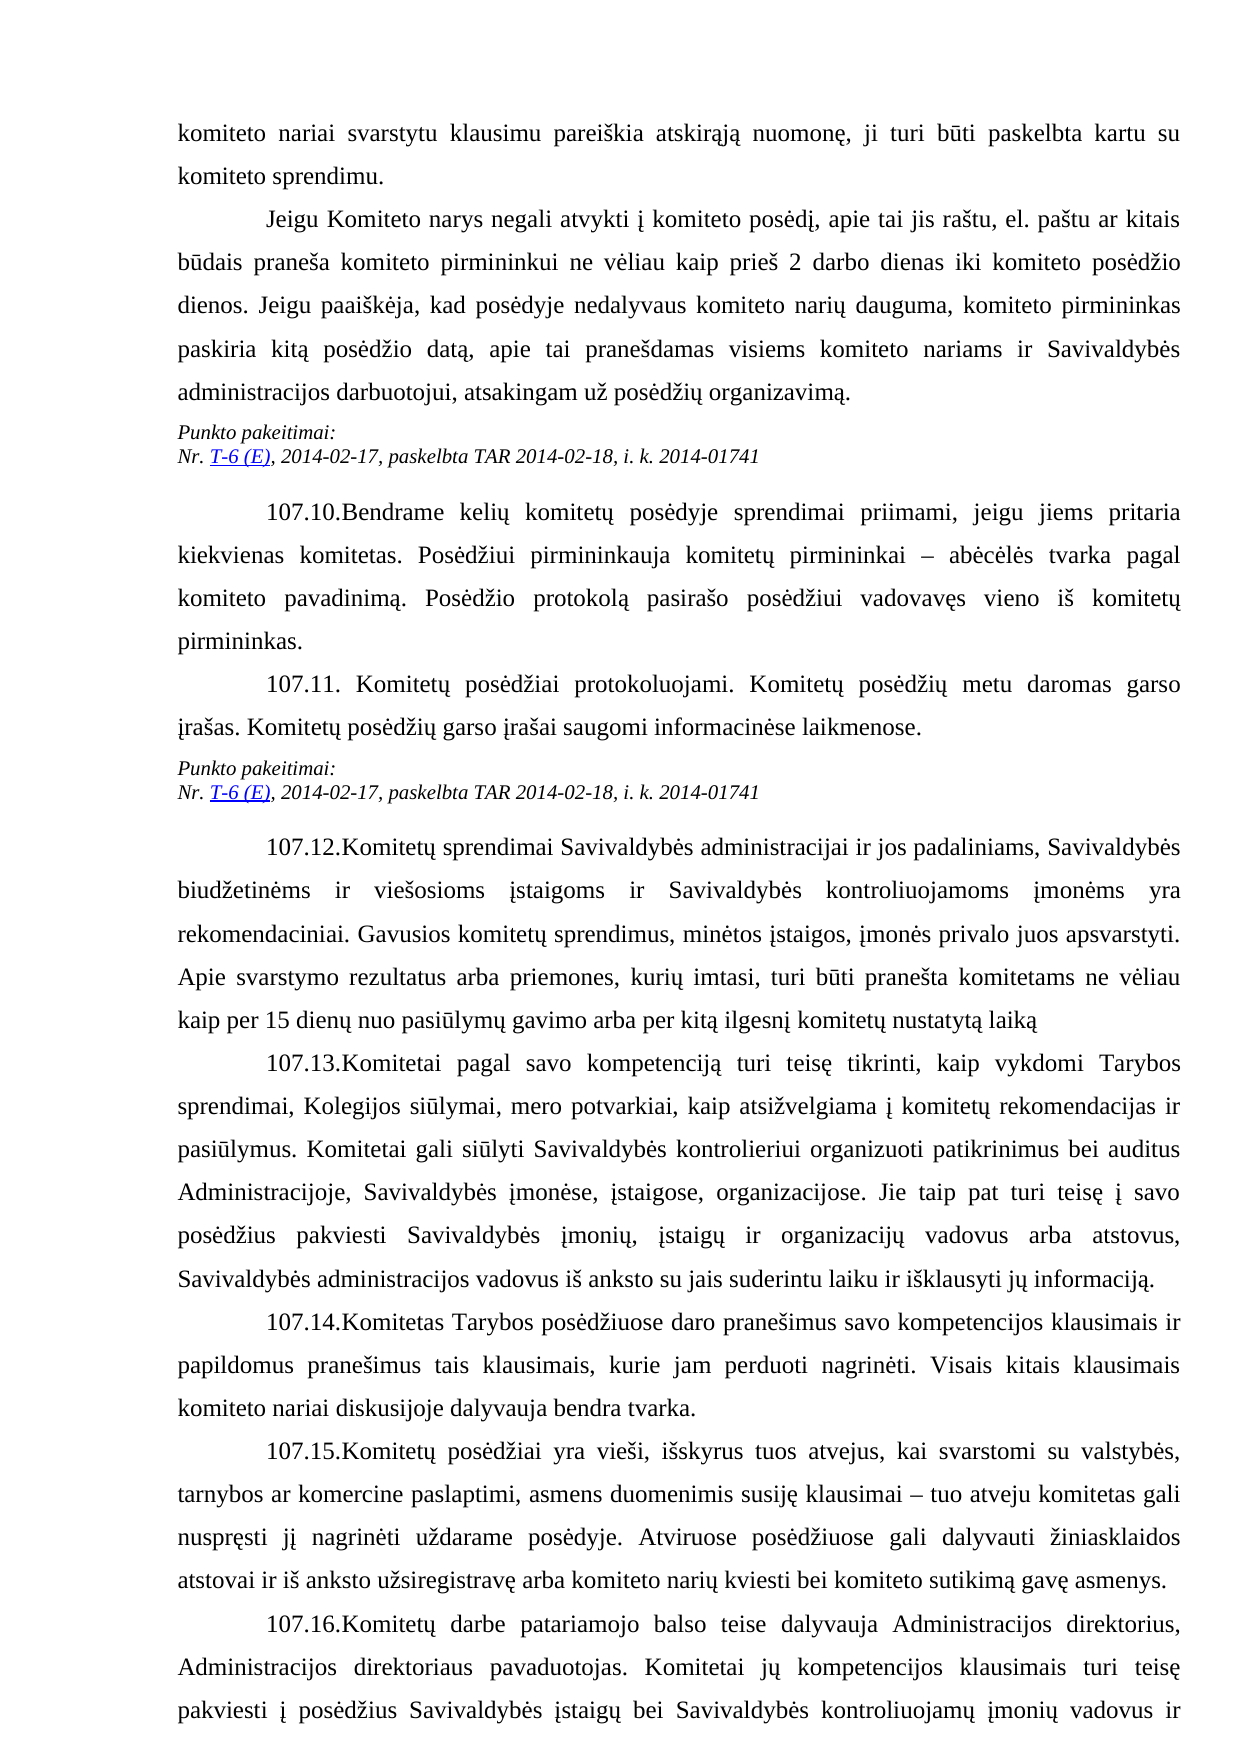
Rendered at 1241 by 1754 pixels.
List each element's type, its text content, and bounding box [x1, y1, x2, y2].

text Nr. T-6 (E), 2014-02-17, paskelbta TAR 2014-02-18, i. k. 2014-01741 [177, 444, 1181, 468]
text komiteto nariai svarstytu klausimu pareiškia atskirąją nuomonę, ji turi būti paskelbta kartu su komiteto sprendimu. [177, 118, 1181, 190]
text 107.15. Komitetų posėdžiai yra vieši, išskyrus tuos atvejus, kai svarstomi su valstybės, tarnybos ar komercine paslaptimi, asmens duomenimis susiję klausimai – tuo atveju komitetas gali nuspręsti jį nagrinėti uždarame posėdyje. Atviruose posėdžiuose gali dalyvauti žiniasklaidos atstovai ir iš anksto užsiregistravę arba komiteto narių kviesti bei komiteto sutikimą gavę asmenys. [177, 1436, 1181, 1594]
text 107.16. Komitetų darbe patariamojo balso teise dalyvauja Administracijos direktorius, Administracijos direktoriaus pavaduotojas. Komitetai jų kompetencijos klausimais turi teisę pakviesti į posėdžius Savivaldybės įstaigų bei Savivaldybės kontroliuojamų įmonių vadovus ir [177, 1609, 1181, 1724]
text Nr. T-6 (E), 2014-02-17, paskelbta TAR 2014-02-18, i. k. 2014-01741 [177, 780, 1181, 804]
text Punkto pakeitimai: [177, 756, 1181, 780]
text Punkto pakeitimai: [177, 420, 1181, 444]
text Jeigu Komiteto narys negali atvykti į komiteto posėdį, apie tai jis raštu, el. paštu ar kitais būdais praneša komiteto pirmininkui ne vėliau kaip prieš 2 darbo dienas iki komiteto posėdžio dienos. Jeigu paaiškėja, kad posėdyje nedalyvaus komiteto narių dauguma, komiteto pirmininkas paskiria kitą posėdžio datą, apie tai pranešdamas visiems komiteto nariams ir Savivaldybės administracijos darbuotojui, atsakingam už posėdžių organizavimą. [177, 204, 1181, 406]
text 107.10. Bendrame kelių komitetų posėdyje sprendimai priimami, jeigu jiems pritaria kiekvienas komitetas. Posėdžiui pirmininkauja komitetų pirmininkai – abėcėlės tvarka pagal komiteto pavadinimą. Posėdžio protokolą pasirašo posėdžiui vadovavęs vieno iš komitetų pirmininkas. [177, 497, 1181, 655]
text 107.13. Komitetai pagal savo kompetenciją turi teisę tikrinti, kaip vykdomi Tarybos sprendimai, Kolegijos siūlymai, mero potvarkiai, kaip atsižvelgiama į komitetų rekomendacijas ir pasiūlymus. Komitetai gali siūlyti Savivaldybės kontrolieriui organizuoti patikrinimus bei auditus Administracijoje, Savivaldybės įmonėse, įstaigose, organizacijose. Jie taip pat turi teisę į savo posėdžius pakviesti Savivaldybės įmonių, įstaigų ir organizacijų vadovus arba atstovus, Savivaldybės administracijos vadovus iš anksto su jais suderintu laiku ir išklausyti jų informaciją. [177, 1048, 1181, 1292]
text 107.11. Komitetų posėdžiai protokoluojami. Komitetų posėdžių metu daromas garso įrašas. Komitetų posėdžių garso įrašai saugomi informacinėse laikmenose. [177, 669, 1181, 741]
text 107.12. Komitetų sprendimai Savivaldybės administracijai ir jos padaliniams, Savivaldybės biudžetinėms ir viešosioms įstaigoms ir Savivaldybės kontroliuojamoms įmonėms yra rekomendaciniai. Gavusios komitetų sprendimus, minėtos įstaigos, įmonės privalo juos apsvarstyti. Apie svarstymo rezultatus arba priemones, kurių imtasi, turi būti pranešta komitetams ne vėliau kaip per 15 dienų nuo pasiūlymų gavimo arba per kitą ilgesnį komitetų nustatytą laiką [177, 832, 1181, 1034]
text 107.14. Komitetas Tarybos posėdžiuose daro pranešimus savo kompetencijos klausimais ir papildomus pranešimus tais klausimais, kurie jam perduoti nagrinėti. Visais kitais klausimais komiteto nariai diskusijoje dalyvauja bendra tvarka. [177, 1307, 1181, 1422]
